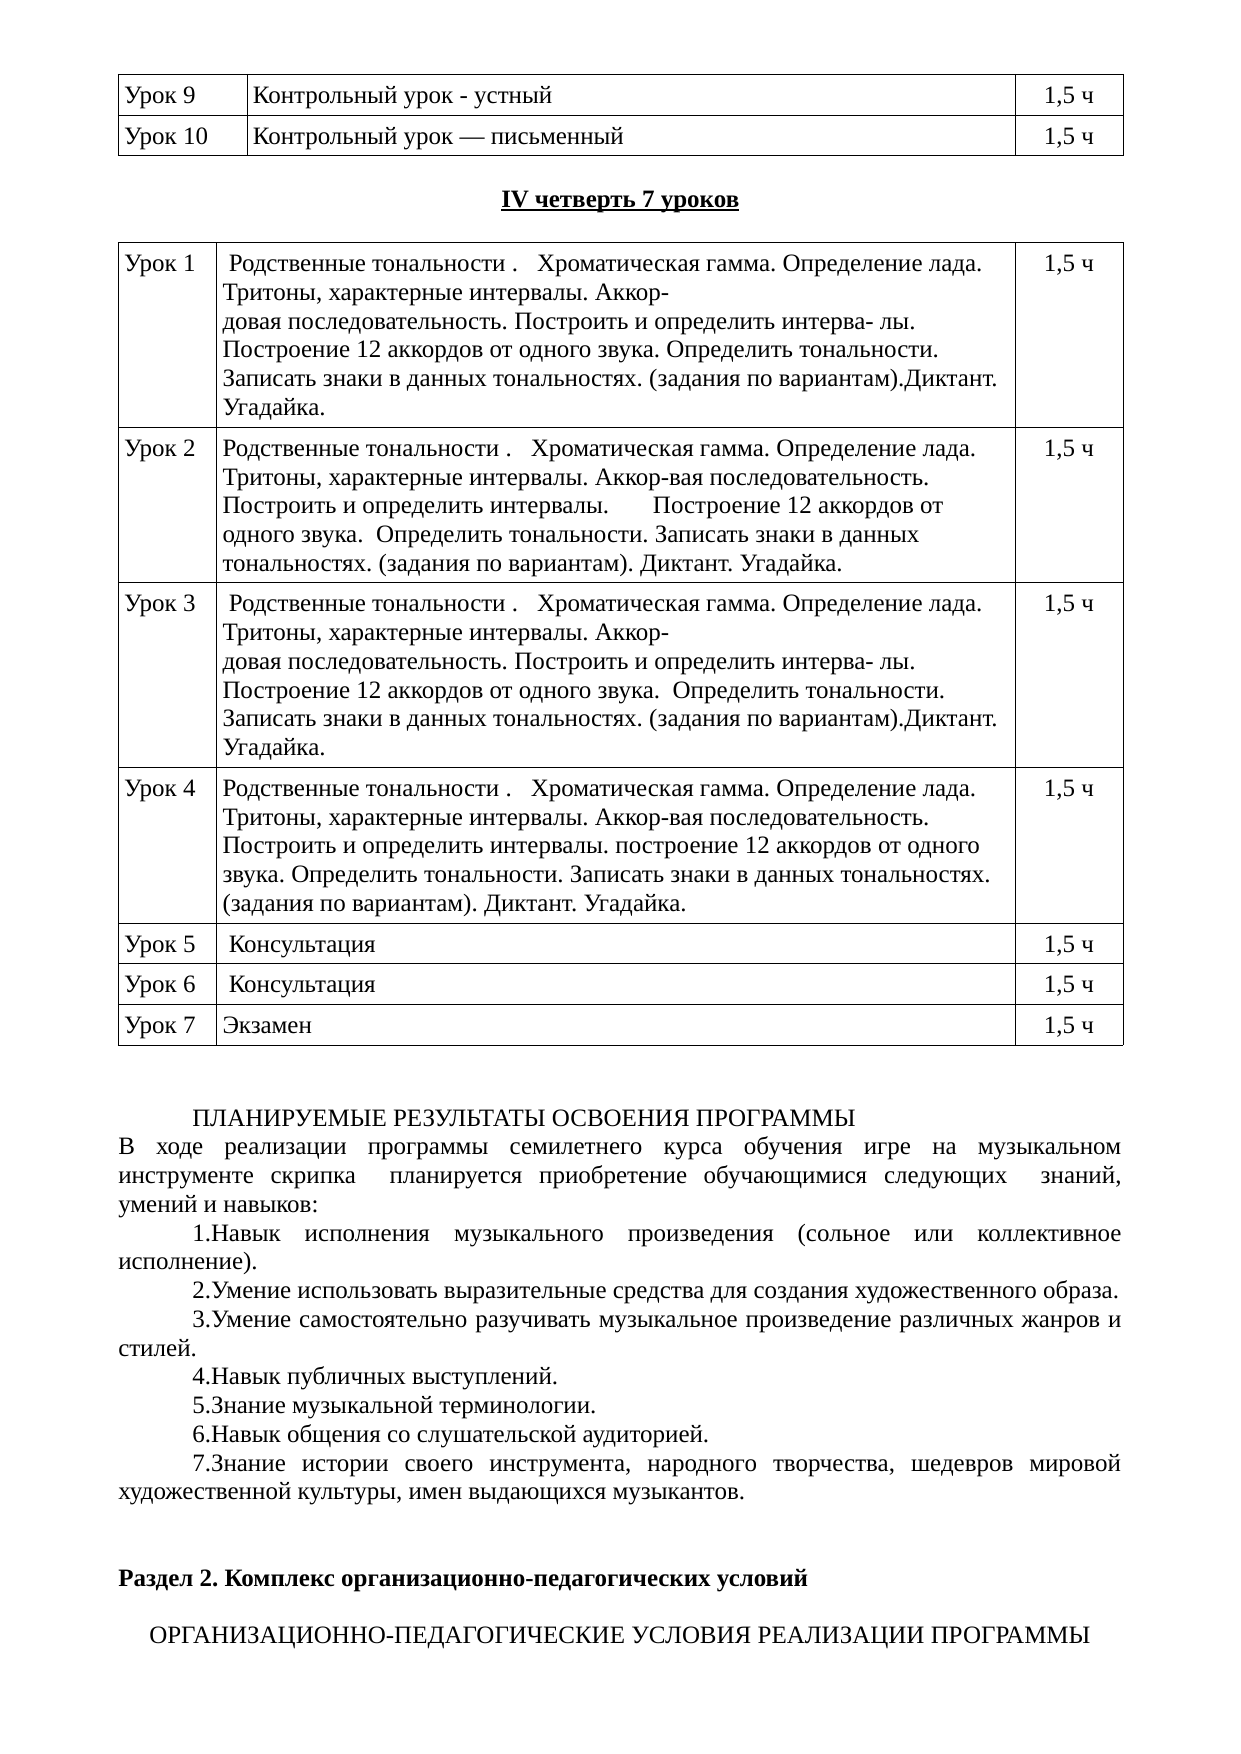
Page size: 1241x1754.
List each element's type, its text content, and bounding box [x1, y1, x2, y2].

text 7.Знание истории своего инструмента, народного творчества, шедевров мировой художественной культуры, имен выдающихся музыкантов. [118, 1448, 1122, 1505]
text ОРГАНИЗАЦИОННО-ПЕДАГОГИЧЕСКИЕ УСЛОВИЯ РЕАЛИЗАЦИИ ПРОГРАММЫ [118, 1620, 1122, 1649]
text IV четверть 7 уроков [118, 184, 1122, 213]
table_cell 1,5 ч [1016, 428, 1123, 582]
table_cell 1,5 ч [1016, 768, 1123, 922]
table_cell Урок 5 [119, 924, 216, 963]
table_header 1,5 ч [1016, 243, 1123, 427]
table_cell Урок 7 [119, 1005, 216, 1045]
table_cell 1,5 ч [1016, 1005, 1123, 1045]
text 4.Навык публичных выступлений. [118, 1361, 1122, 1390]
text 2.Умение использовать выразительные средства для создания художественного образа. [118, 1275, 1122, 1304]
table_cell 1,5 ч [1016, 75, 1123, 114]
table_cell 1,5 ч [1016, 583, 1123, 767]
table_cell Консультация [217, 924, 1015, 963]
text В ходе реализации программы семилетнего курса обучения игре на музыкальном инструменте скрипка планируется приобретение обучающимися следующих знаний, умений и навыков: [118, 1131, 1122, 1218]
table_header Урок 1 [119, 243, 216, 427]
text Раздел 2. Комплекс организационно-педагогических условий [118, 1563, 1122, 1591]
text 3.Умение самостоятельно разучивать музыкальное произведение различных жанров и стилей. [118, 1304, 1122, 1361]
text 6.Навык общения со слушательской аудиторией. [118, 1419, 1122, 1448]
table_cell 1,5 ч [1016, 116, 1123, 155]
table_cell Урок 6 [119, 964, 216, 1004]
table_cell Урок 9 [119, 75, 247, 114]
table_cell Экзамен [217, 1005, 1015, 1045]
table_cell Контрольный урок - устный [248, 75, 1015, 114]
table_cell 1,5 ч [1016, 924, 1123, 963]
table_cell Родственные тональности . Хроматическая гамма. Определение лада. Тритоны, характерные интервалы. Аккор- довая последовательность. Построить и определить интерва- лы. Построение 12 аккордов от одного звука. Определить тональности. Записать знаки в данных тональностях. (задания по вариантам).Диктант. Угадайка. [217, 583, 1015, 767]
table_cell 1,5 ч [1016, 964, 1123, 1004]
table_cell Контрольный урок — письменный [248, 116, 1015, 155]
table_cell Родственные тональности . Хроматическая гамма. Определение лада. Тритоны, характерные интервалы. Аккор-вая последовательность. Построить и определить интервалы. построение 12 аккордов от одного звука. Определить тональности. Записать знаки в данных тональностях. (задания по вариантам). Диктант. Угадайка. [217, 768, 1015, 922]
text 1.Навык исполнения музыкального произведения (сольное или коллективное исполнение). [118, 1218, 1122, 1275]
table_cell Урок 2 [119, 428, 216, 582]
table_cell Консультация [217, 964, 1015, 1004]
table_cell Родственные тональности . Хроматическая гамма. Определение лада. Тритоны, характерные интервалы. Аккор-вая последовательность. Построить и определить интервалы. Построение 12 аккордов от одного звука. Определить тональности. Записать знаки в данных тональностях. (задания по вариантам). Диктант. Угадайка. [217, 428, 1015, 582]
table_cell Урок 10 [119, 116, 247, 155]
text 5.Знание музыкальной терминологии. [118, 1390, 1122, 1419]
table_cell Урок 3 [119, 583, 216, 767]
table_cell Урок 4 [119, 768, 216, 922]
table_header Родственные тональности . Хроматическая гамма. Определение лада. Тритоны, характерные интервалы. Аккор- довая последовательность. Построить и определить интерва- лы. Построение 12 аккордов от одного звука. Определить тональности. Записать знаки в данных тональностях. (задания по вариантам).Диктант. Угадайка. [217, 243, 1015, 427]
text ПЛАНИРУЕМЫЕ РЕЗУЛЬТАТЫ ОСВОЕНИЯ ПРОГРАММЫ [118, 1103, 1122, 1131]
